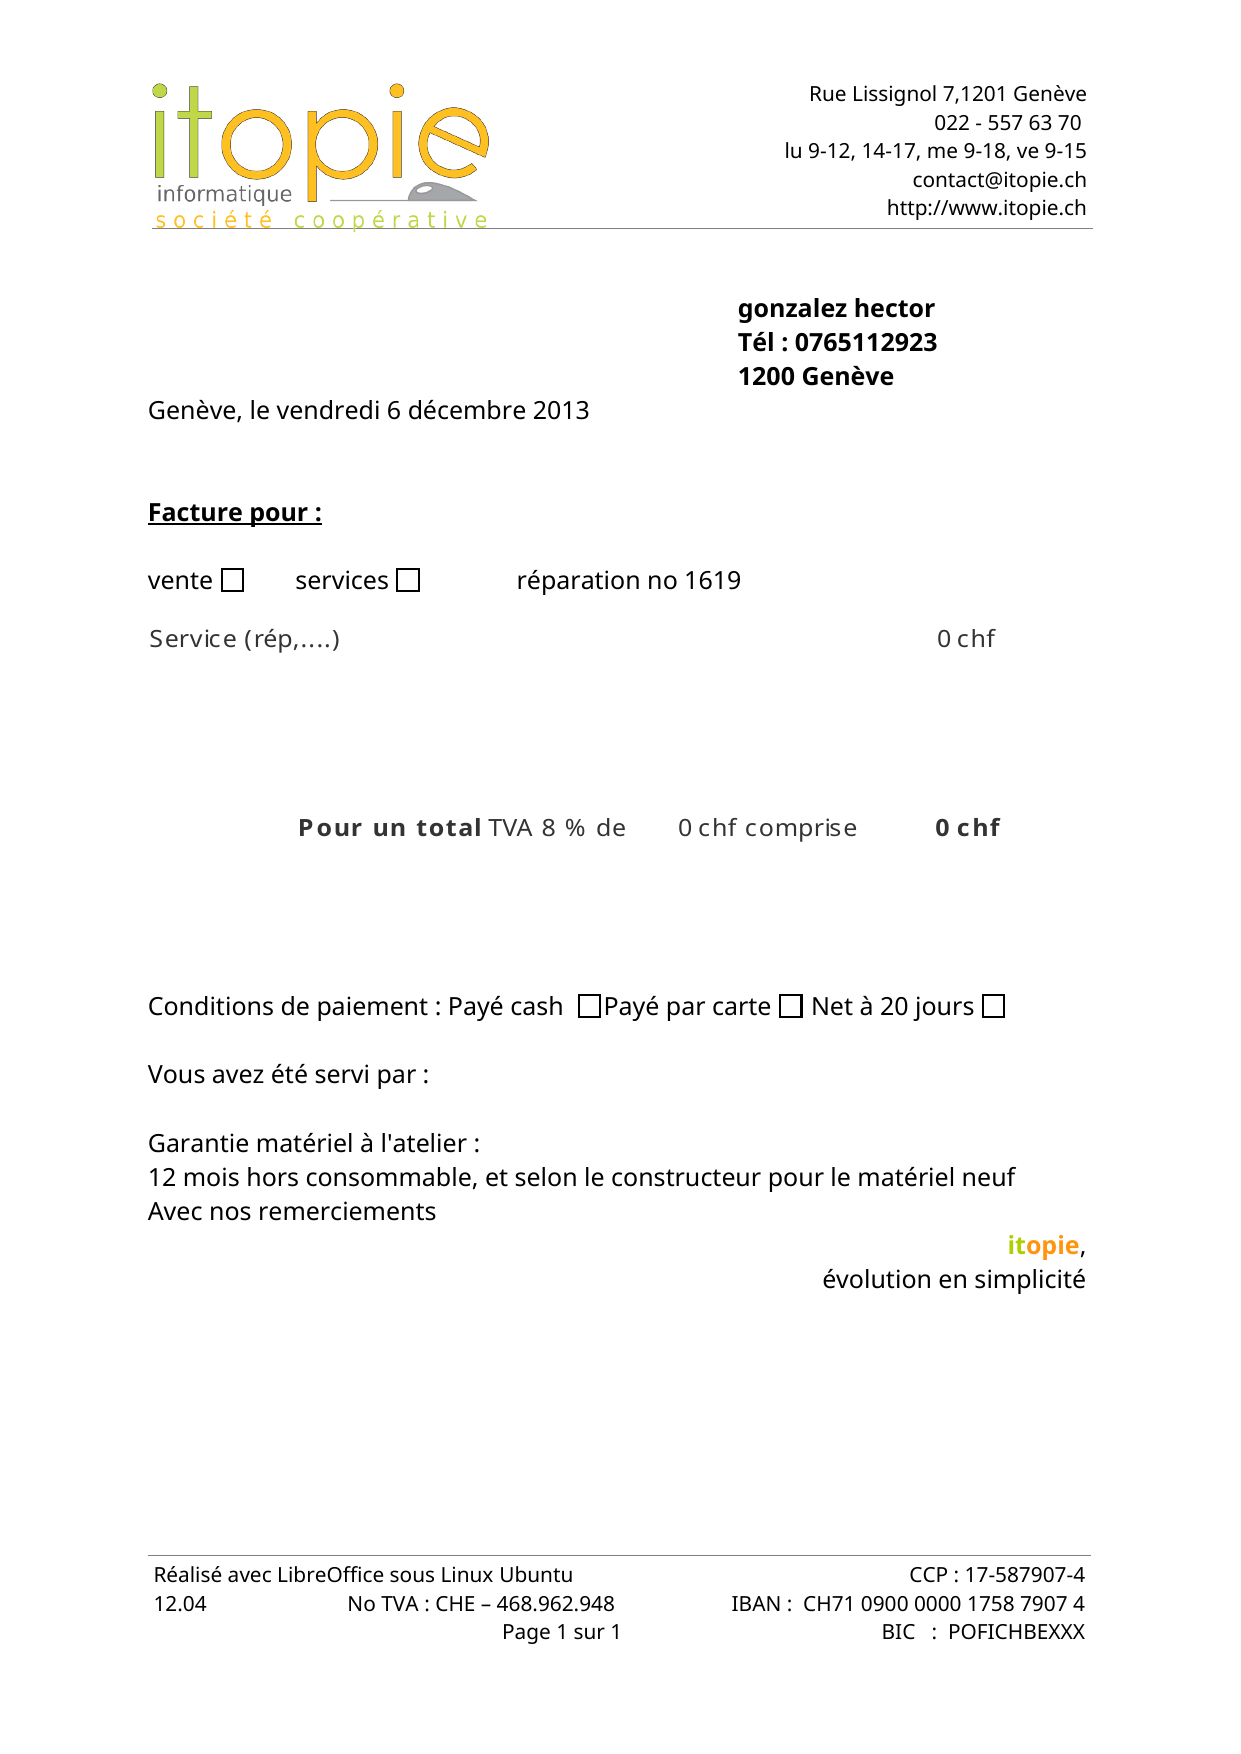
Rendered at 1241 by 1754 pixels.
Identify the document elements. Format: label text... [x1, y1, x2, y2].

text Avec nos remerciements [148, 1193, 1093, 1227]
text 12 mois hors consommable, et selon le constructeur pour le matériel neuf [148, 1159, 1093, 1193]
text itopie, [148, 1227, 1093, 1262]
text évolution en simplicité [148, 1262, 1093, 1296]
text gonzalez hector [148, 290, 1093, 324]
text 1200 Genève [148, 358, 1093, 392]
text Garantie matériel à l'atelier : [148, 1125, 1093, 1159]
text vente services réparation no 1619 [148, 563, 1093, 597]
text Tél : 0765112923 [148, 324, 1093, 358]
text Conditions de paiement : Payé cash Payé par carte Net à 20 jours [148, 989, 1093, 1023]
text Genève, le vendredi 6 décembre 2013 [148, 392, 1093, 427]
picture [138, 72, 500, 244]
text Facture pour : [148, 495, 1093, 529]
text Vous avez été servi par : [148, 1057, 1093, 1091]
